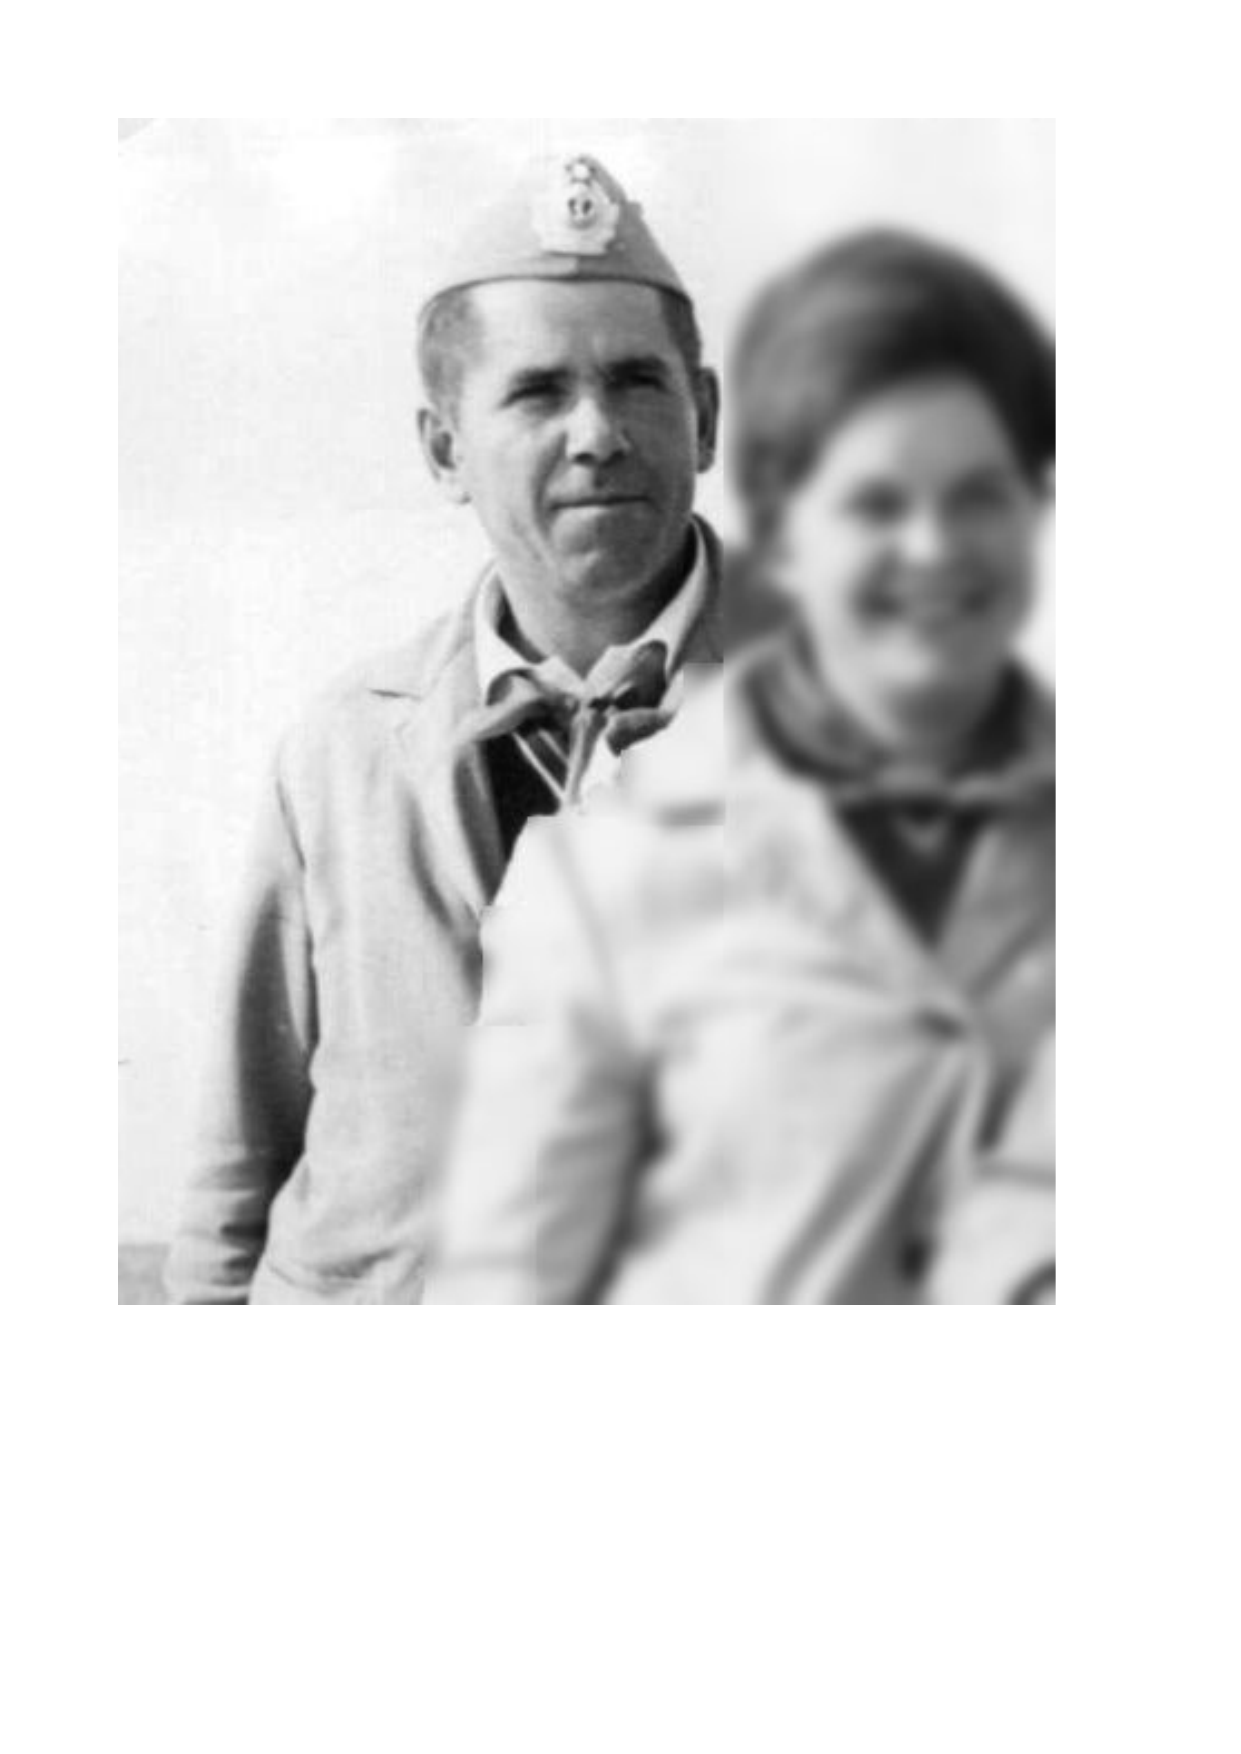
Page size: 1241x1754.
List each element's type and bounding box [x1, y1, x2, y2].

picture [118, 118, 1056, 1305]
